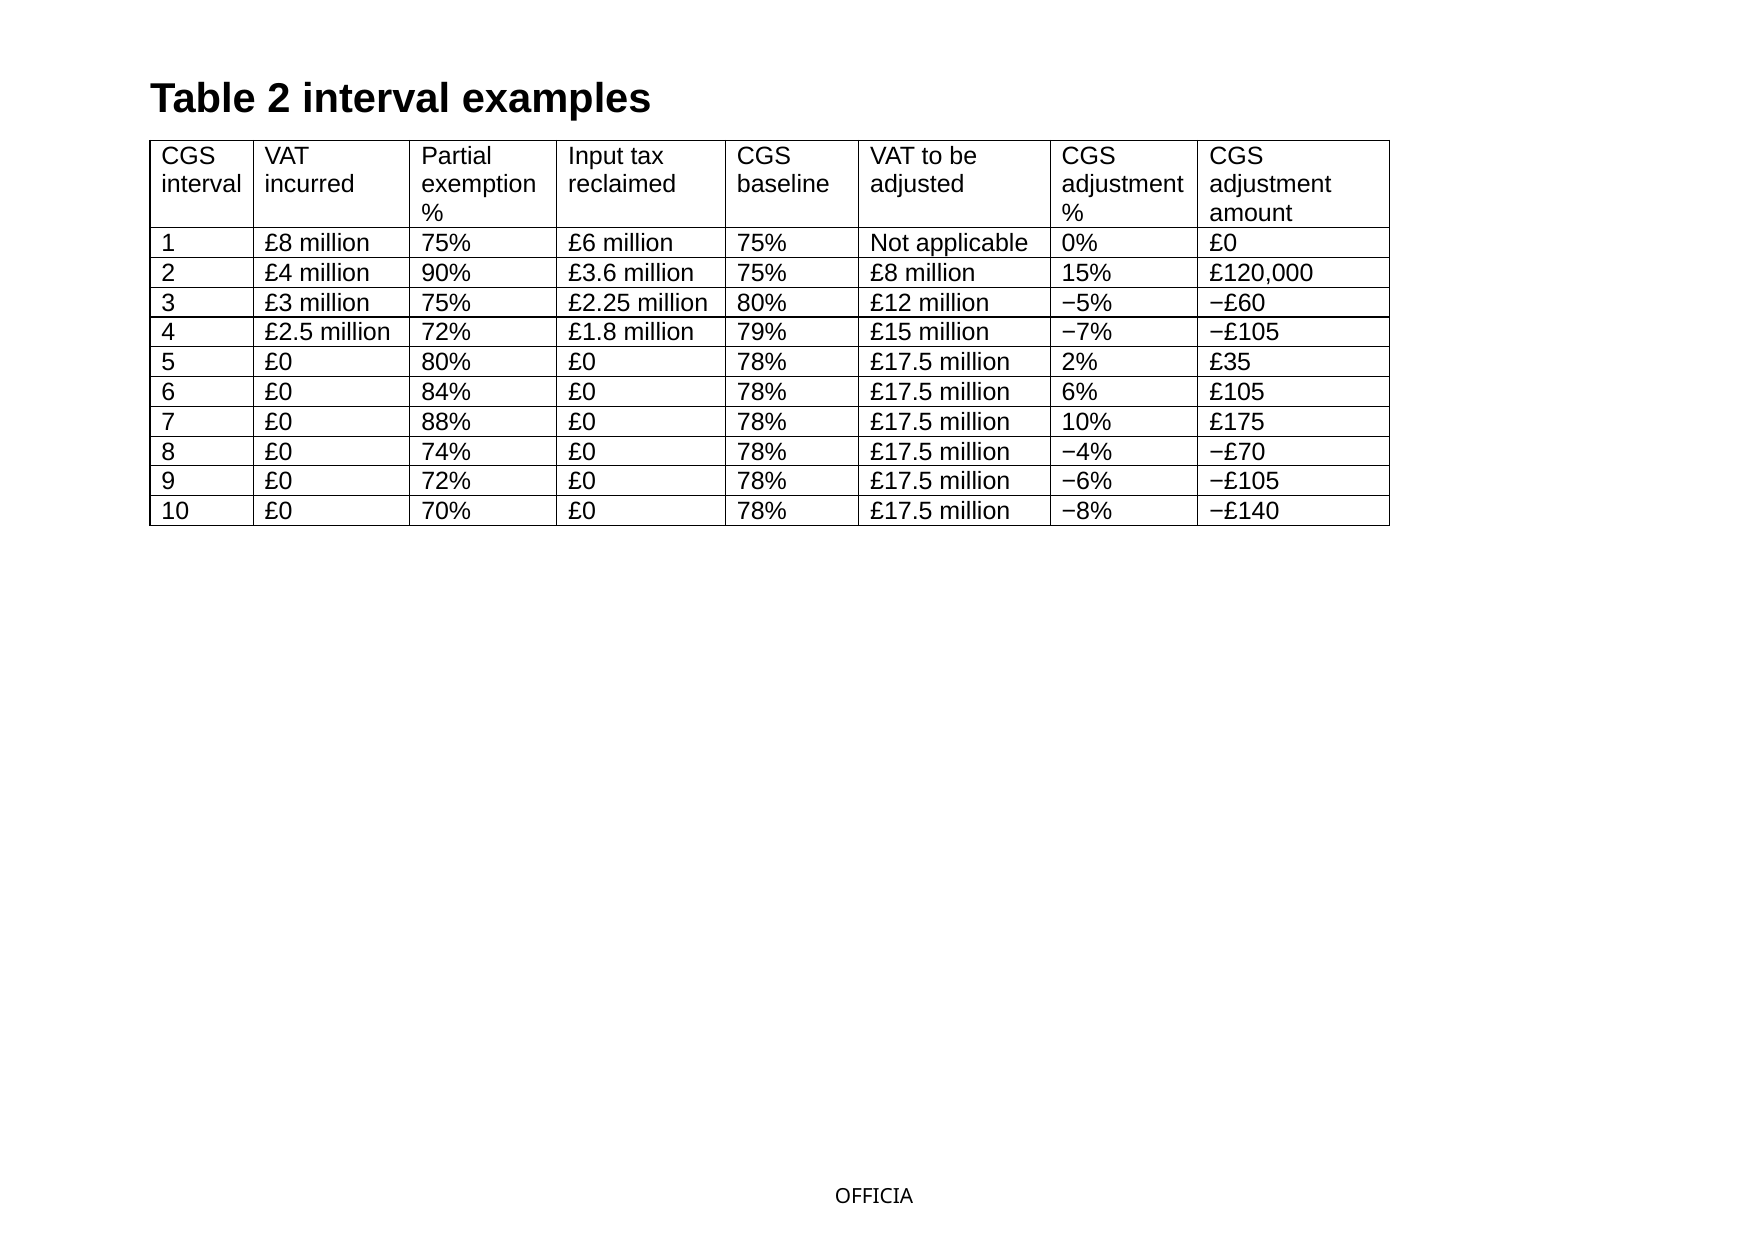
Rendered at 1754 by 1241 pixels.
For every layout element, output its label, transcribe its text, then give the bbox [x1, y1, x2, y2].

table_cell −6% [1051, 466, 1197, 495]
table_cell 90% [410, 258, 556, 287]
table_cell 7 [151, 407, 253, 436]
table_cell £0 [557, 466, 725, 495]
table_cell £0 [557, 407, 725, 436]
table_cell 6 [151, 377, 253, 406]
table_cell −£60 [1198, 288, 1389, 316]
table_cell 84% [410, 377, 556, 406]
table_cell −7% [1051, 318, 1197, 346]
table_cell 3 [151, 288, 253, 316]
table_cell £0 [254, 466, 409, 495]
table_cell 2 [151, 258, 253, 287]
table_cell 9 [151, 466, 253, 495]
table_cell 1 [151, 228, 253, 257]
table_cell £4 million [254, 258, 409, 287]
table_header CGS baseline [726, 141, 858, 227]
table_cell £8 million [859, 258, 1050, 287]
table_cell £17.5 million [859, 437, 1050, 465]
table_header Partial exemption % [410, 141, 556, 227]
table_cell £12 million [859, 288, 1050, 316]
table_cell 75% [726, 258, 858, 287]
table_cell £0 [557, 437, 725, 465]
table_cell −£105 [1198, 466, 1389, 495]
table_header CGS adjustment % [1051, 141, 1197, 227]
table_cell 10 [151, 496, 253, 525]
table_cell 72% [410, 466, 556, 495]
table_cell £0 [1198, 228, 1389, 257]
table_cell £175 [1198, 407, 1389, 436]
table_cell 4 [151, 318, 253, 346]
table_cell −5% [1051, 288, 1197, 316]
table_cell £0 [254, 347, 409, 376]
table_cell £15 million [859, 318, 1050, 346]
table_cell £0 [254, 496, 409, 525]
table_cell £1.8 million [557, 318, 725, 346]
table_cell 2% [1051, 347, 1197, 376]
table_cell Not applicable [859, 228, 1050, 257]
table_header CGS interval [151, 141, 253, 227]
table_cell £17.5 million [859, 377, 1050, 406]
table_cell 78% [726, 407, 858, 436]
table_cell £3 million [254, 288, 409, 316]
table_header CGS adjustment amount [1198, 141, 1389, 227]
table_cell £6 million [557, 228, 725, 257]
table_cell £2.5 million [254, 318, 409, 346]
table_cell 75% [410, 288, 556, 316]
table_cell −£140 [1198, 496, 1389, 525]
table_cell £17.5 million [859, 407, 1050, 436]
table_cell £8 million [254, 228, 409, 257]
table_cell −£105 [1198, 318, 1389, 346]
table_cell £3.6 million [557, 258, 725, 287]
table_cell −4% [1051, 437, 1197, 465]
table_cell £17.5 million [859, 496, 1050, 525]
table_cell 78% [726, 437, 858, 465]
table_cell £17.5 million [859, 466, 1050, 495]
table_cell £0 [557, 377, 725, 406]
table_cell −8% [1051, 496, 1197, 525]
table_cell 15% [1051, 258, 1197, 287]
table_cell £35 [1198, 347, 1389, 376]
table_cell £0 [557, 496, 725, 525]
table_cell 5 [151, 347, 253, 376]
table_cell 80% [410, 347, 556, 376]
table_cell 75% [410, 228, 556, 257]
table_cell 78% [726, 377, 858, 406]
table_cell 78% [726, 466, 858, 495]
table_cell 0% [1051, 228, 1197, 257]
table_header VAT incurred [254, 141, 409, 227]
subtitle Table 2 interval examples [150, 74, 1604, 122]
table_header Input tax reclaimed [557, 141, 725, 227]
table_cell 78% [726, 496, 858, 525]
table_cell −£70 [1198, 437, 1389, 465]
table_header VAT to be adjusted [859, 141, 1050, 227]
table_cell 79% [726, 318, 858, 346]
table_cell 72% [410, 318, 556, 346]
table_cell £0 [557, 347, 725, 376]
table_cell £0 [254, 407, 409, 436]
table_cell 75% [726, 228, 858, 257]
table_cell 8 [151, 437, 253, 465]
table_cell 10% [1051, 407, 1197, 436]
table_cell £0 [254, 377, 409, 406]
table_cell £2.25 million [557, 288, 725, 316]
table_cell 6% [1051, 377, 1197, 406]
table_cell 74% [410, 437, 556, 465]
table_cell £105 [1198, 377, 1389, 406]
table_cell 88% [410, 407, 556, 436]
table_cell £17.5 million [859, 347, 1050, 376]
table_cell 78% [726, 347, 858, 376]
table_cell £0 [254, 437, 409, 465]
table_cell 70% [410, 496, 556, 525]
table_cell £120,000 [1198, 258, 1389, 287]
table_cell 80% [726, 288, 858, 316]
